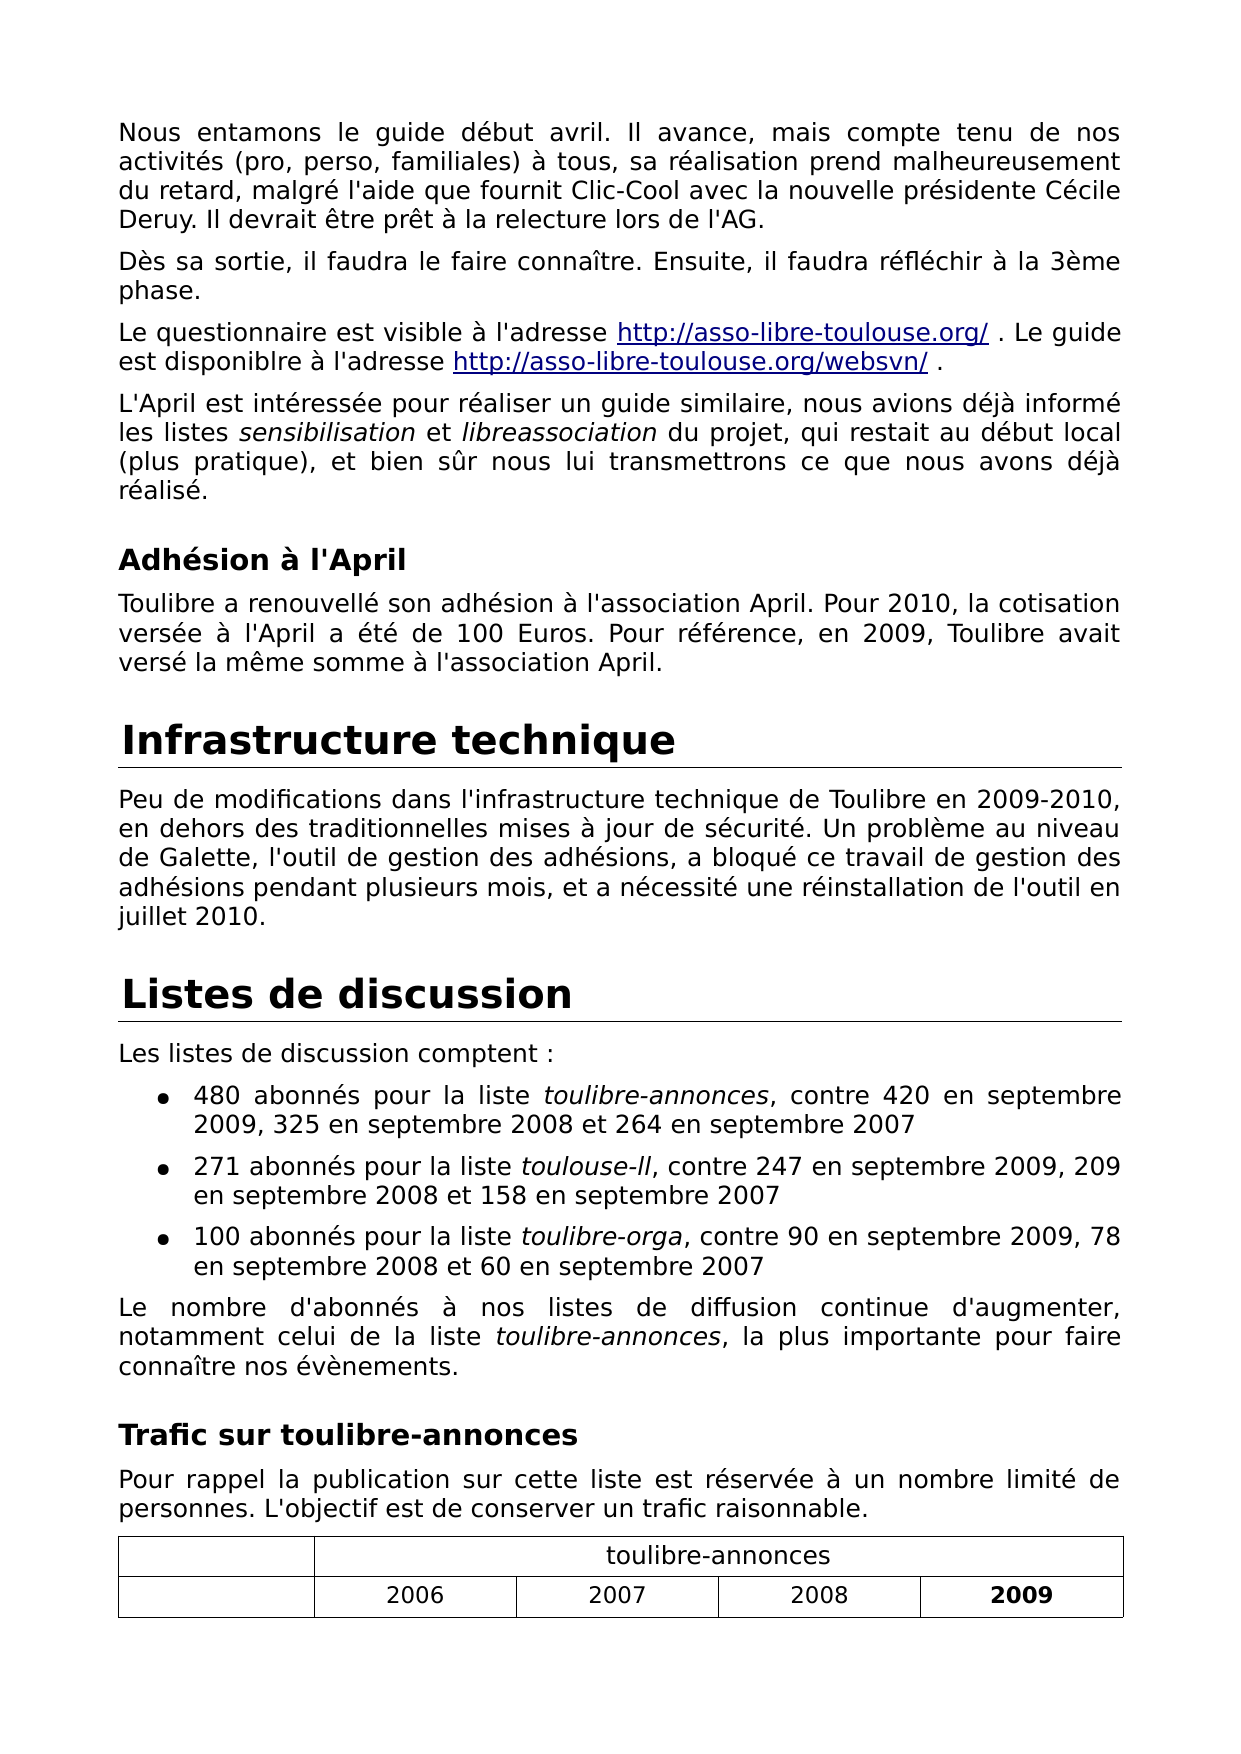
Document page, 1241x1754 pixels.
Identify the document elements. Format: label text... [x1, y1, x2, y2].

text Nous entamons le guide début avril. Il avance, mais compte tenu de nos activités (pro, perso, familiales) à tous, sa réalisation prend malheureusement du retard, malgré l'aide que fournit Clic-Cool avec la nouvelle présidente Cécile Deruy. Il devrait être prêt à la relecture lors de l'AG. [118, 118, 1122, 235]
subtitle Trafic sur toulibre-annonces [118, 1418, 1122, 1452]
list 480 abonnés pour la liste toulibre-annonces, contre 420 en septembre 2009, 325 en septembre 2008 et 264 en septembre 2007 [156, 1081, 1122, 1139]
text Les listes de discussion comptent : [118, 1039, 1122, 1068]
text Toulibre a renouvellé son adhésion à l'association April. Pour 2010, la cotisation versée à l'April a été de 100 Euros. Pour référence, en 2009, Toulibre avait versé la même somme à l'association April. [118, 589, 1122, 677]
table_header toulibre-annonces [315, 1537, 1123, 1576]
table_cell 2007 [517, 1577, 718, 1617]
text Dès sa sortie, il faudra le faire connaître. Ensuite, il faudra réfléchir à la 3ème phase. [118, 247, 1122, 306]
text Pour rappel la publication sur cette liste est réservée à un nombre limité de personnes. L'objectif est de conserver un trafic raisonnable. [118, 1465, 1122, 1523]
list 271 abonnés pour la liste toulouse-ll, contre 247 en septembre 2009, 209 en septembre 2008 et 158 en septembre 2007 [156, 1152, 1122, 1210]
text L'April est intéressée pour réaliser un guide similaire, nous avions déjà informé les listes sensibilisation et libreassociation du projet, qui restait au début local (plus pratique), et bien sûr nous lui transmettrons ce que nous avons déjà réalisé. [118, 389, 1122, 506]
table_header [119, 1537, 314, 1576]
subtitle Adhésion à l'April [118, 543, 1122, 577]
text Le questionnaire est visible à l'adresse http://asso-libre-toulouse.org/ . Le guide est disponiblre à l'adresse http://asso-libre-toulouse.org/websvn/ . [118, 318, 1122, 376]
subtitle Infrastructure technique [118, 714, 1122, 767]
list 100 abonnés pour la liste toulibre-orga, contre 90 en septembre 2009, 78 en septembre 2008 et 60 en septembre 2007 [156, 1222, 1122, 1281]
table_cell 2008 [719, 1577, 920, 1617]
text Le nombre d'abonnés à nos listes de diffusion continue d'augmenter, notamment celui de la liste toulibre-annonces, la plus importante pour faire connaître nos évènements. [118, 1293, 1122, 1381]
table_cell 2006 [315, 1577, 516, 1617]
text Peu de modifications dans l'infrastructure technique de Toulibre en 2009-2010, en dehors des traditionnelles mises à jour de sécurité. Un problème au niveau de Galette, l'outil de gestion des adhésions, a bloqué ce travail de gestion des adhésions pendant plusieurs mois, et a nécessité une réinstallation de l'outil en juillet 2010. [118, 785, 1122, 931]
subtitle Listes de discussion [118, 968, 1122, 1021]
table_cell [119, 1577, 314, 1617]
table_cell 2009 [921, 1577, 1123, 1617]
